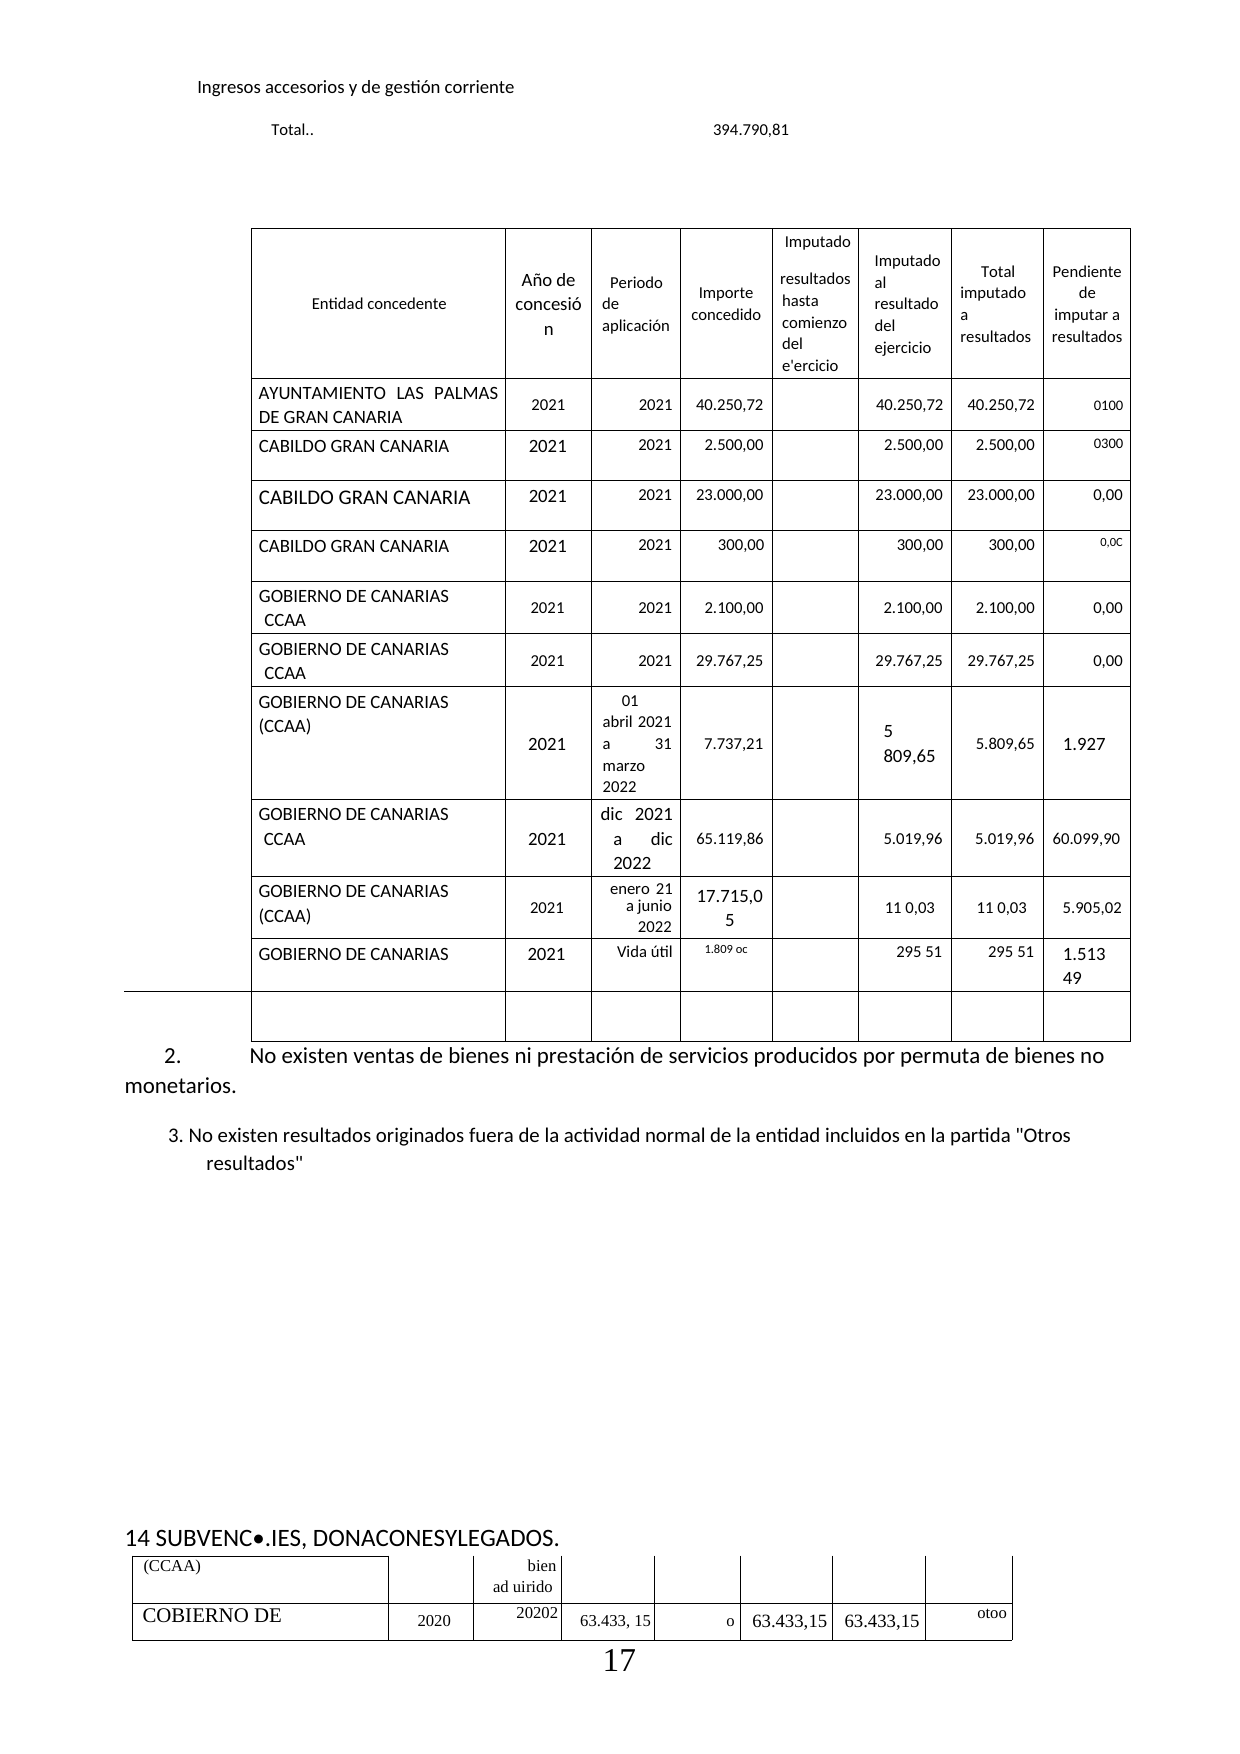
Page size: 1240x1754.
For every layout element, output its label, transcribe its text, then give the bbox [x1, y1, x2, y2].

table_cell 295 51 [952, 939, 1043, 991]
table_cell 2.100,00 [859, 582, 951, 633]
table_header bien ad uirido [474, 1556, 561, 1603]
table_cell 5.019,96 [952, 800, 1043, 876]
table_cell 23.000,00 [681, 481, 772, 530]
table_cell 2021 [592, 582, 680, 633]
table_cell 17.715,05 [681, 877, 772, 938]
table_cell 2021 [506, 582, 591, 633]
table_cell 2021 [506, 431, 591, 480]
table_cell 1.809 oc [681, 939, 772, 991]
table_cell 40.250,72 [859, 379, 951, 430]
table_cell 2021 [506, 939, 591, 991]
table_header [926, 1556, 1012, 1603]
table_cell o [655, 1604, 740, 1640]
table_cell 1.513 49 [1044, 939, 1130, 991]
table_cell CABILDO GRAN CANARIA [252, 531, 505, 581]
table_cell GOBIERNO DE CANARIAS CCAA [252, 634, 505, 686]
table_cell 2.500,00 [681, 431, 772, 480]
table_cell [773, 582, 858, 633]
table_cell AYUNTAMIENTO LAS PALMAS DE GRAN CANARIA [252, 379, 505, 430]
table_cell 7.737,21 [681, 687, 772, 798]
table_cell [952, 992, 1043, 1041]
table_header Imputado al resultado del ejercicio [859, 229, 951, 377]
table_cell [773, 687, 858, 798]
table_cell [124, 992, 251, 1041]
table_cell Vida útil [592, 939, 680, 991]
table_cell 63.433, 15 [562, 1604, 654, 1640]
table_cell [773, 800, 858, 876]
table_cell GOBIERNO DE CANARIAS [252, 939, 505, 991]
table_cell otoo [926, 1604, 1012, 1640]
table_cell 11 0,03 [952, 877, 1043, 938]
table_cell 2021 [592, 431, 680, 480]
table_cell GOBIERNO DE CANARIAS CCAA [252, 800, 505, 876]
table_cell 20202 [474, 1604, 561, 1640]
table_cell [773, 634, 858, 686]
table_cell 300,00 [952, 531, 1043, 581]
table_cell dic 2021 a dic 2022 [592, 800, 680, 876]
table_cell 0100 [1044, 379, 1130, 430]
table_cell 63.433,15 [741, 1604, 832, 1640]
table_header Periodo de aplicación [592, 229, 680, 377]
table_cell 11 0,03 [859, 877, 951, 938]
table_cell 5 809,65 [859, 687, 951, 798]
table_cell [506, 992, 591, 1041]
table_cell 2021 [506, 800, 591, 876]
table_header [389, 1556, 473, 1603]
text Total.. 394.790,81 [124, 119, 1111, 139]
table_cell [859, 992, 951, 1041]
table_cell [773, 992, 858, 1041]
table_cell 0,00 [1044, 634, 1130, 686]
table_cell 40.250,72 [952, 379, 1043, 430]
table_cell 01 abril 2021 a 31 marzo 2022 [592, 687, 680, 798]
table_cell 65.119,86 [681, 800, 772, 876]
table_cell [773, 939, 858, 991]
table_cell [773, 481, 858, 530]
table_cell 2021 [506, 877, 591, 938]
table_cell 300,00 [681, 531, 772, 581]
table_cell 2021 [592, 531, 680, 581]
table_cell 2021 [592, 634, 680, 686]
table_cell 23.000,00 [952, 481, 1043, 530]
table_cell [773, 877, 858, 938]
table_header Total imputado a resultados [952, 229, 1043, 377]
text 14 SUBVENC•.IES, DONACONESYLEGADOS. [124, 1523, 1111, 1553]
table_header Año de concesión [506, 229, 591, 377]
table_cell 5.809,65 [952, 687, 1043, 798]
table_cell 2.100,00 [681, 582, 772, 633]
table_header [655, 1556, 740, 1603]
table_header (CCAA) [133, 1557, 388, 1603]
table_cell 0,00 [1044, 481, 1130, 530]
table_cell enero 21 a junio 2022 [592, 877, 680, 938]
subtitle 3. No existen resultados originados fuera de la actividad normal de la entidad incluidos en la partida "Otros resultados" [168, 1122, 1111, 1175]
table_header Entidad concedente [252, 229, 505, 377]
table_cell 2021 [506, 531, 591, 581]
table_cell 1.927 [1044, 687, 1130, 798]
table_cell [681, 992, 772, 1041]
table_cell 2.500,00 [859, 431, 951, 480]
table_cell 295 51 [859, 939, 951, 991]
table_cell 2020 [389, 1604, 473, 1640]
table_header [833, 1556, 925, 1603]
table_cell 0,0C [1044, 531, 1130, 581]
table_cell 2021 [506, 379, 591, 430]
table_cell 0300 [1044, 431, 1130, 480]
table_header [562, 1556, 654, 1603]
subtitle Ingresos accesorios y de gestión corriente [197, 75, 1111, 98]
table_cell [773, 431, 858, 480]
table_cell 2021 [506, 687, 591, 798]
table_cell [252, 992, 505, 1041]
table_cell 40.250,72 [681, 379, 772, 430]
table_cell [1044, 992, 1130, 1041]
table_cell COBIERNO DE [133, 1604, 388, 1640]
table_header Importe concedido [681, 229, 772, 377]
table_cell 23.000,00 [859, 481, 951, 530]
table_cell CABILDO GRAN CANARIA [252, 431, 505, 480]
table_cell 2021 [506, 481, 591, 530]
table_cell [592, 992, 680, 1041]
table_cell 29.767,25 [681, 634, 772, 686]
table_cell 2.500,00 [952, 431, 1043, 480]
table_cell 63.433,15 [833, 1604, 925, 1640]
table_header Pendiente de imputar a resultados [1044, 229, 1130, 377]
table_cell 0,00 [1044, 582, 1130, 633]
table_cell [773, 379, 858, 430]
table_cell 5.905,02 [1044, 877, 1130, 938]
table_header Imputado resultados hasta comienzo del e'ercicio [773, 229, 858, 377]
table_cell GOBIERNO DE CANARIAS CCAA [252, 582, 505, 633]
text 2. No existen ventas de bienes ni prestación de servicios producidos por permuta de bienes no monetarios. [124, 1042, 1111, 1099]
table_cell 2021 [592, 379, 680, 430]
table_header [124, 228, 251, 991]
table_cell 5.019,96 [859, 800, 951, 876]
table_cell 2021 [506, 634, 591, 686]
table_cell 2.100,00 [952, 582, 1043, 633]
table_cell 2021 [592, 481, 680, 530]
table_header [741, 1556, 832, 1603]
table_cell 29.767,25 [859, 634, 951, 686]
table_cell 60.099,90 [1044, 800, 1130, 876]
table_cell CABILDO GRAN CANARIA [252, 481, 505, 530]
table_cell 29.767,25 [952, 634, 1043, 686]
table_cell [773, 531, 858, 581]
table_cell GOBIERNO DE CANARIAS (CCAA) [252, 687, 505, 798]
table_cell GOBIERNO DE CANARIAS (CCAA) [252, 877, 505, 938]
table_cell 300,00 [859, 531, 951, 581]
